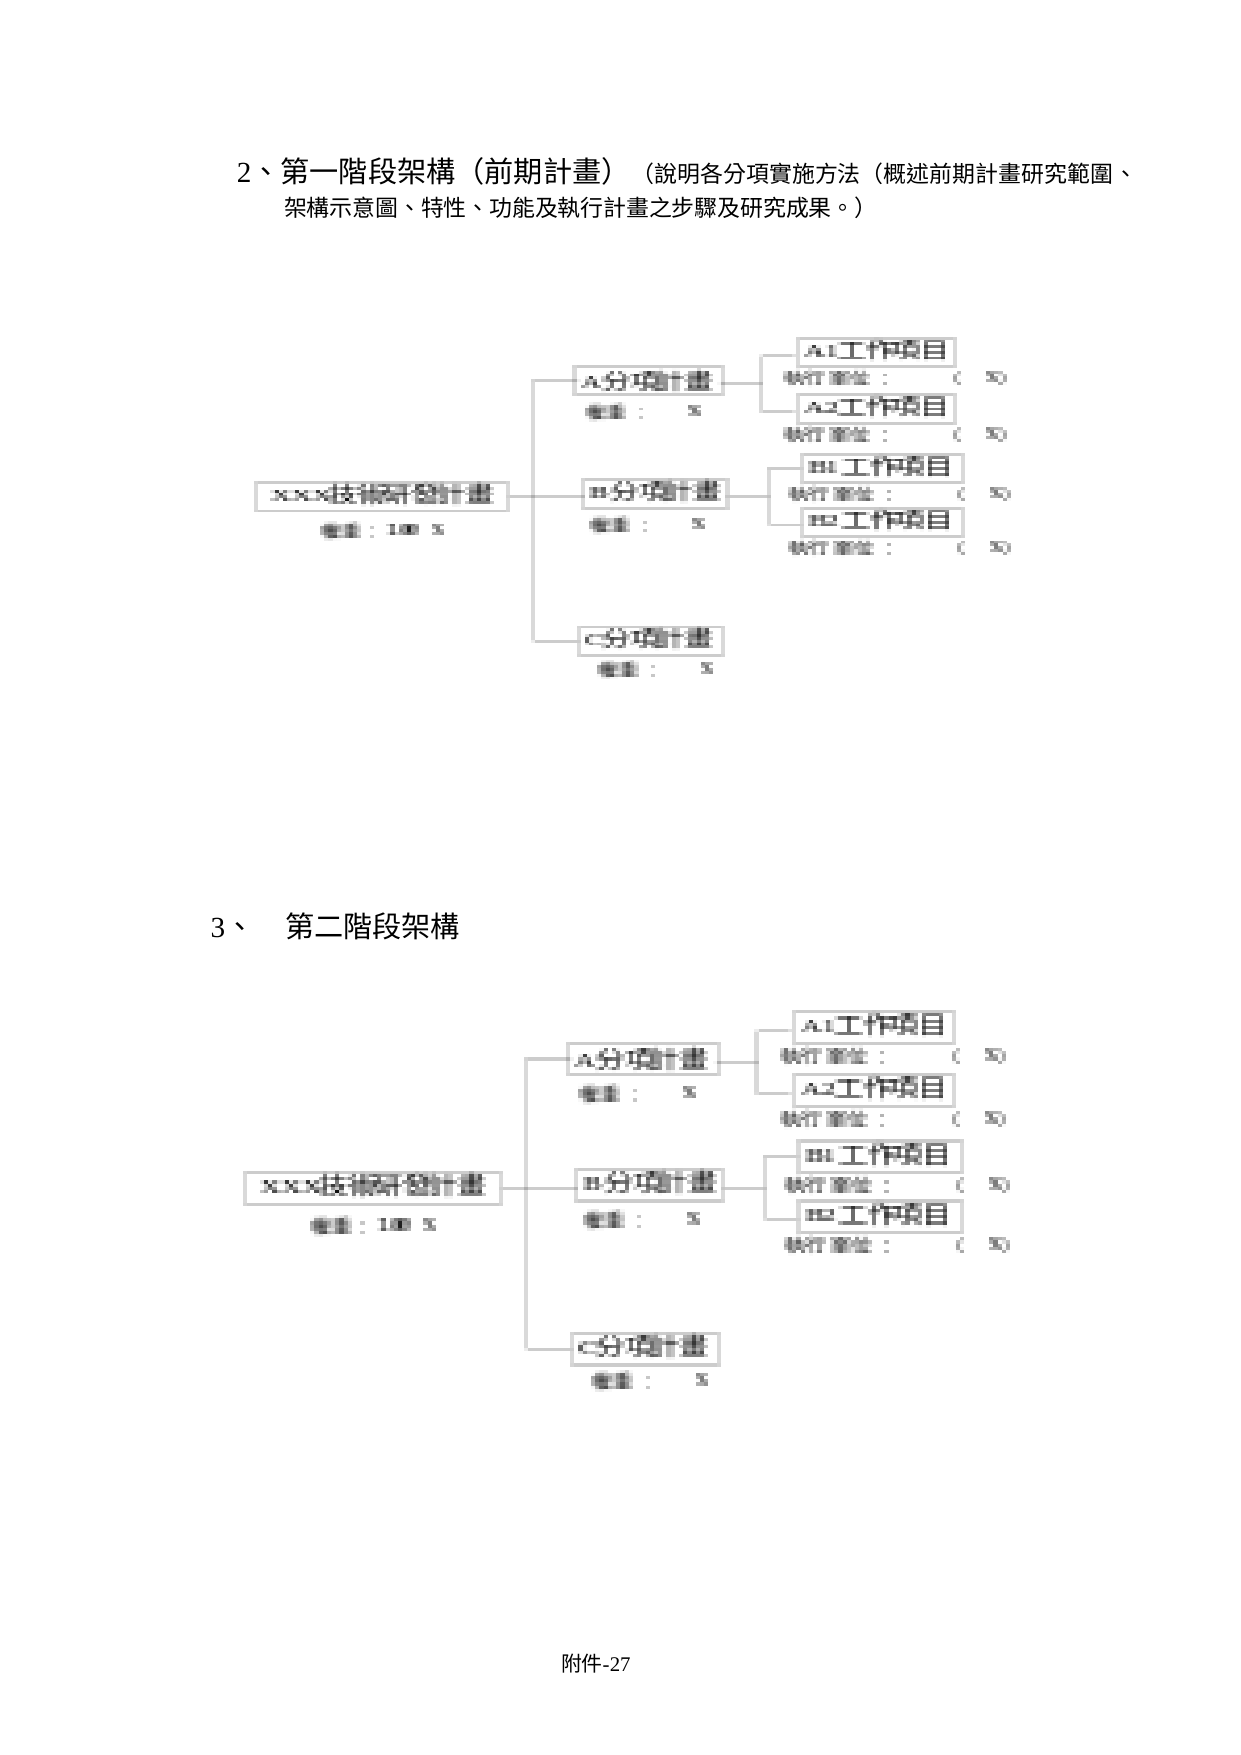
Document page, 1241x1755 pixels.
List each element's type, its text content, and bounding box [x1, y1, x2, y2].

text 2、第一階段架構（前期計畫）（說明各分項實施方法（概述前期計畫研究範圍、架構示意圖、特性、功能及執行計畫之步驟及研究成果。） [237, 150, 1114, 223]
text 3、 第二階段架構 [210, 907, 1128, 945]
